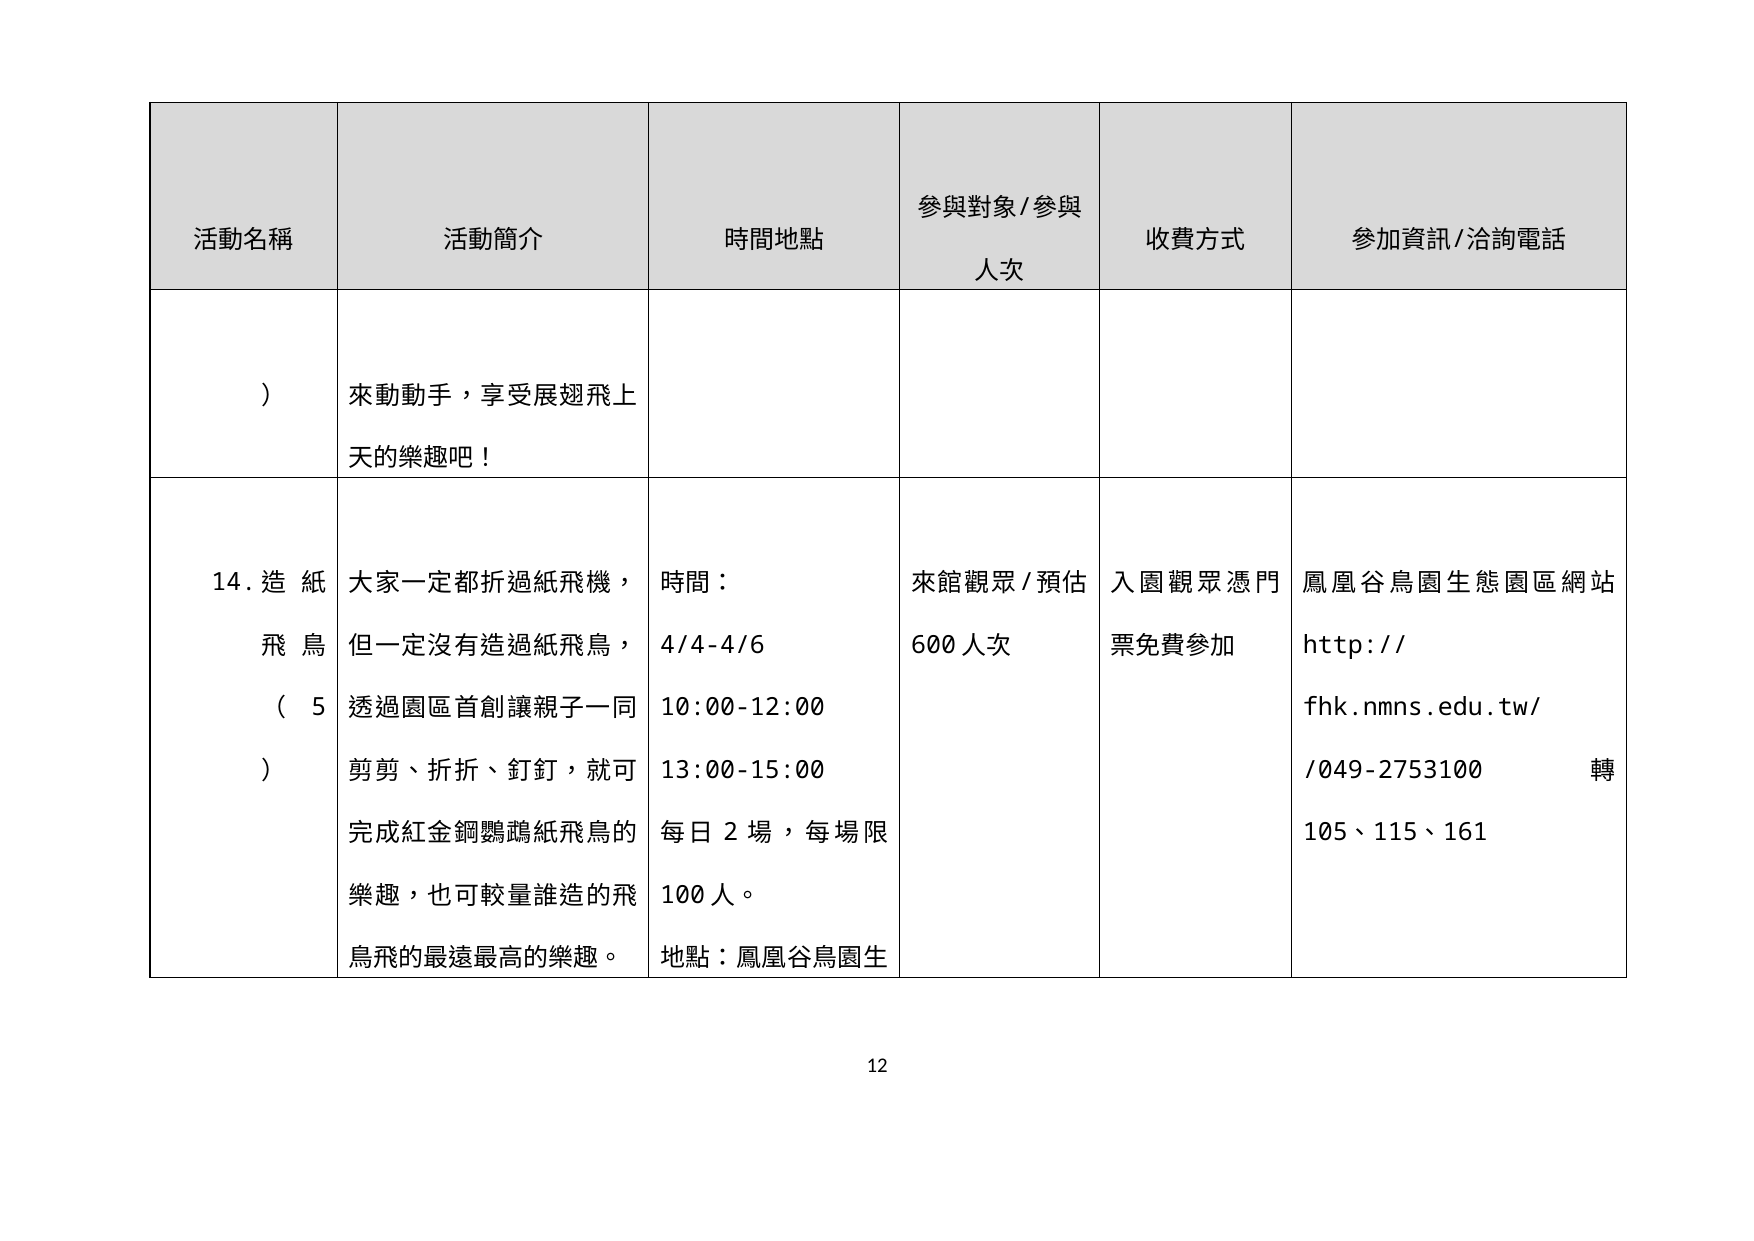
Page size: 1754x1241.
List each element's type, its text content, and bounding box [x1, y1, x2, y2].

table_header 時間地點 [649, 103, 899, 289]
table_cell [1100, 290, 1291, 477]
table_header 活動名稱 [151, 103, 337, 289]
table_cell 來館觀眾/預估600人次 [900, 478, 1099, 977]
table_cell 時間： 4/4-4/6 10:00-12:00 13:00-15:00 每日2場，每場限100人。 地點：鳳凰谷鳥園生 [649, 478, 899, 977]
table_cell 兒童節特別活動—展翅高飛（4） [151, 290, 337, 477]
table_cell 大家一定都折過紙飛機，但一定沒有造過紙飛鳥，透過園區首創讓親子一同剪剪、折折、釘釘，就可完成紅金鋼鸚鵡紙飛鳥的樂趣，也可較量誰造的飛鳥飛的最遠最高的樂趣。 [338, 478, 648, 977]
table_header 參加資訊/洽詢電話 [1292, 103, 1626, 289]
table_cell 入園觀眾憑門票免費參加 [1100, 478, 1291, 977]
table_header 參與對象/參與人次 [900, 103, 1099, 289]
table_header 收費方式 [1100, 103, 1291, 289]
table_header 活動簡介 [338, 103, 648, 289]
table_cell [1292, 290, 1626, 477]
table_cell [900, 290, 1099, 477]
table_cell 造紙飛鳥（5） [151, 478, 337, 977]
table_cell 鳳凰谷鳥園生態園區網站http://fhk.nmns.edu.tw/ /049-2753100轉105、115、161 [1292, 478, 1626, 977]
table_cell 來動動手，享受展翅飛上天的樂趣吧！ [338, 290, 648, 477]
table_cell [649, 290, 899, 477]
